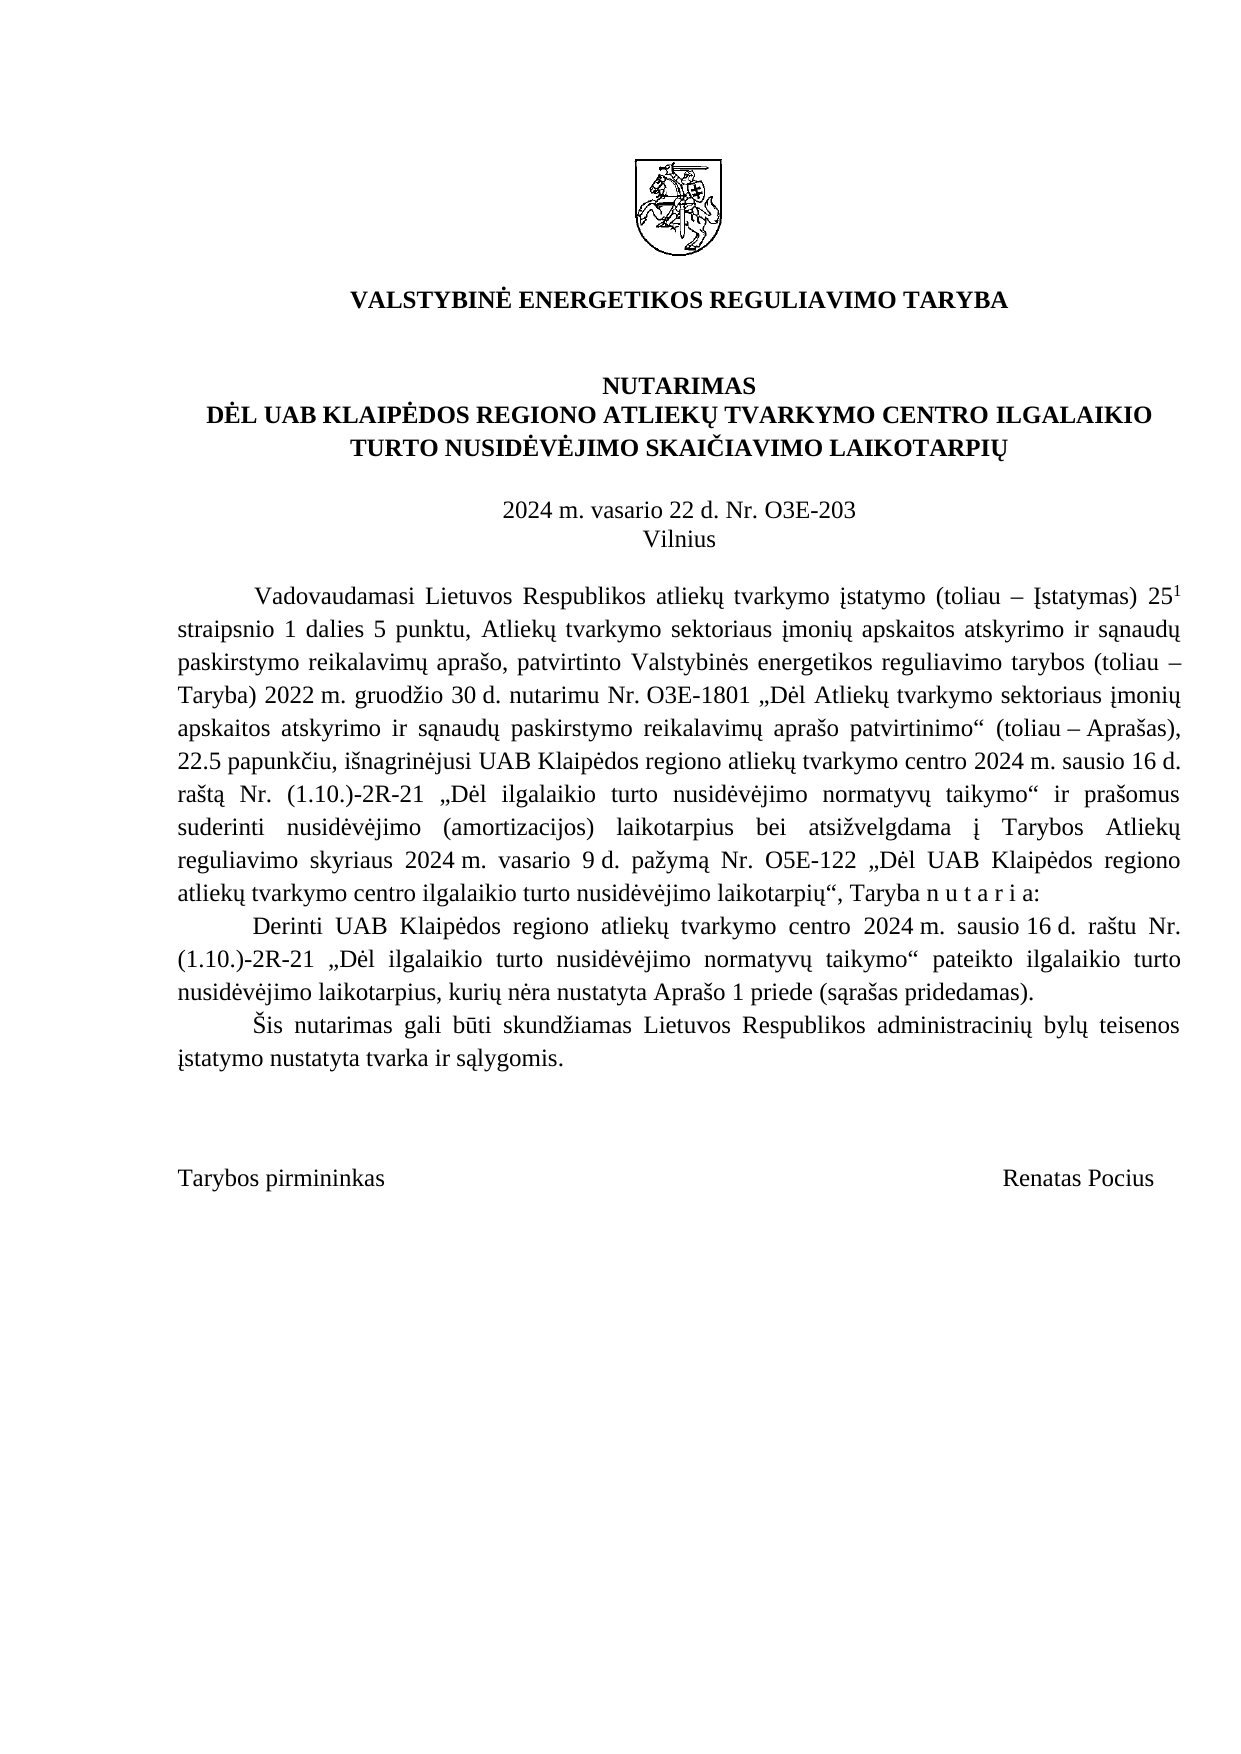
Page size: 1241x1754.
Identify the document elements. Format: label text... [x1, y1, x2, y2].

text Tarybos pirmininkas Renatas Pocius [177, 1163, 1181, 1191]
text Vadovaudamasi Lietuvos Respublikos atliekų tvarkymo įstatymo (toliau – Įstatymas) 251 straipsnio 1 dalies 5 punktu, Atliekų tvarkymo sektoriaus įmonių apskaitos atskyrimo ir sąnaudų paskirstymo reikalavimų aprašo, patvirtinto Valstybinės energetikos reguliavimo tarybos (toliau – Taryba) 2022 m. gruodžio 30 d. nutarimu Nr. O3E-1801 „Dėl Atliekų tvarkymo sektoriaus įmonių apskaitos atskyrimo ir sąnaudų paskirstymo reikalavimų aprašo patvirtinimo“ (toliau – Aprašas), 22.5 papunkčiu, išnagrinėjusi UAB Klaipėdos regiono atliekų tvarkymo centro 2024 m. sausio 16 d. raštą Nr. (1.10.)-2R-21 „Dėl ilgalaikio turto nusidėvėjimo normatyvų taikymo“ ir prašomus suderinti nusidėvėjimo (amortizacijos) laikotarpius bei atsižvelgdama į Tarybos Atliekų reguliavimo skyriaus 2024 m. vasario 9 d. pažymą Nr. O5E-122 „Dėl UAB Klaipėdos regiono atliekų tvarkymo centro ilgalaikio turto nusidėvėjimo laikotarpių“, Taryba n u t a r i a: [177, 581, 1181, 907]
text DĖl UAB KLAIPĖDOS REGIONO ATLIEKŲ TVARKYMO CENTRO ilgalaikio turto nusidėvėjimo SKAIČIAVIMO laikotarpių [177, 400, 1181, 462]
text Derinti UAB Klaipėdos regiono atliekų tvarkymo centro 2024 m. sausio 16 d. raštu Nr. (1.10.)-2R-21 „Dėl ilgalaikio turto nusidėvėjimo normatyvų taikymo“ pateikto ilgalaikio turto nusidėvėjimo laikotarpius, kurių nėra nustatyta Aprašo 1 priede (sąrašas pridedamas). [177, 911, 1181, 1006]
text Vilnius [177, 524, 1181, 552]
text 2024 m. vasario 22 d. Nr. O3E-203 [177, 495, 1181, 524]
text vALSTYBINĖ ENERGETIKOS REGULIAVIMO TARYBA [177, 285, 1181, 314]
text Šis nutarimas gali būti skundžiamas Lietuvos Respublikos administracinių bylų teisenos įstatymo nustatyta tvarka ir sąlygomis. [177, 1010, 1181, 1072]
text NUTARIMAS [177, 371, 1181, 400]
